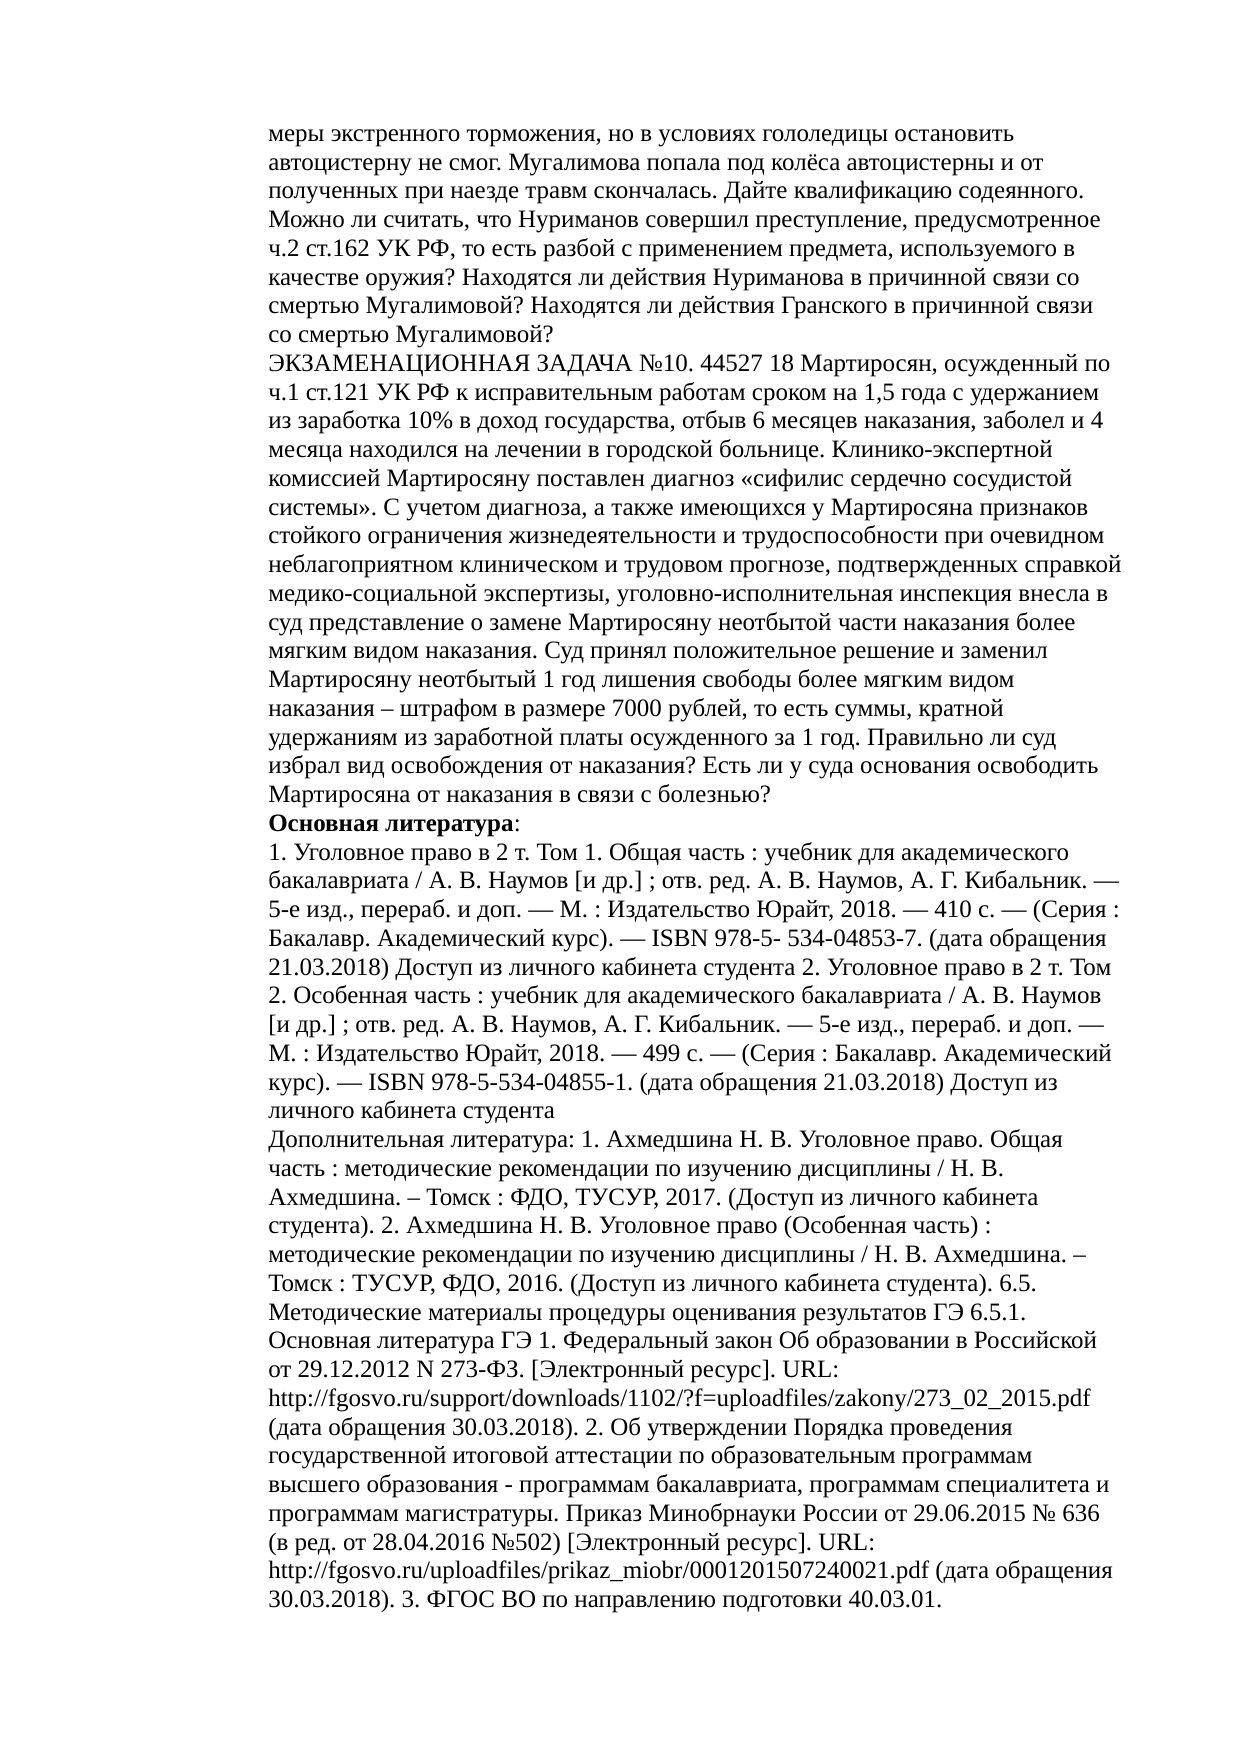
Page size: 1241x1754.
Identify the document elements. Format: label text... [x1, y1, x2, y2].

list Основная литература: [231, 808, 1122, 837]
list Дополнительная литература: 1. Ахмедшина Н. В. Уголовное право. Общая часть : методические рекомендации по изучению дисциплины / Н. В. Ахмедшина. – Томск : ФДО, ТУСУР, 2017. (Доступ из личного кабинета студента). 2. Ахмедшина Н. В. Уголовное право (Особенная часть) : методические рекомендации по изучению дисциплины / Н. В. Ахмедшина. – Томск : ТУСУР, ФДО, 2016. (Доступ из личного кабинета студента). 6.5. Методические материалы процедуры оценивания результатов ГЭ 6.5.1. Основная литература ГЭ 1. Федеральный закон Об образовании в Российской от 29.12.2012 N 273-ФЗ. [Электронный ресурс]. URL: http://fgosvo.ru/support/downloads/1102/?f=uploadfiles/zakony/273_02_2015.pdf (дата обращения 30.03.2018). 2. Об утверждении Порядка проведения государственной итоговой аттестации по образовательным программам высшего образования - программам бакалавриата, программам специалитета и программам магистратуры. Приказ Минобрнауки России от 29.06.2015 № 636 (в ред. от 28.04.2016 №502) [Электронный ресурс]. URL: http://fgosvo.ru/uploadfiles/prikaz_miobr/0001201507240021.pdf (дата обращения 30.03.2018). 3. ФГОС ВО по направлению подготовки 40.03.01. [231, 1124, 1122, 1613]
list ЭКЗАМЕНАЦИОННАЯ ЗАДАЧА №10. 44527 18 Мартиросян, осужденный по ч.1 ст.121 УК РФ к исправительным работам сроком на 1,5 года с удержанием из заработка 10% в доход государства, отбыв 6 месяцев наказания, заболел и 4 месяца находился на лечении в городской больнице. Клинико-экспертной комиссией Мартиросяну поставлен диагноз «сифилис сердечно сосудистой системы». С учетом диагноза, а также имеющихся у Мартиросяна признаков стойкого ограничения жизнедеятельности и трудоспособности при очевидном неблагоприятном клиническом и трудовом прогнозе, подтвержденных справкой медико-социальной экспертизы, уголовно-исполнительная инспекция внесла в суд представление о замене Мартиросяну неотбытой части наказания более мягким видом наказания. Суд принял положительное решение и заменил Мартиросяну неотбытый 1 год лишения свободы более мягким видом наказания – штрафом в размере 7000 рублей, то есть суммы, кратной удержаниям из заработной платы осужденного за 1 год. Правильно ли суд избрал вид освобождения от наказания? Есть ли у суда основания освободить Мартиросяна от наказания в связи с болезнью? [231, 348, 1122, 808]
list 1. Уголовное право в 2 т. Том 1. Общая часть : учебник для академического бакалавриата / А. В. Наумов [и др.] ; отв. ред. А. В. Наумов, А. Г. Кибальник. — 5-е изд., перераб. и доп. — М. : Издательство Юрайт, 2018. — 410 с. — (Серия : Бакалавр. Академический курс). — ISBN 978-5- 534-04853-7. (дата обращения 21.03.2018) Доступ из личного кабинета студента 2. Уголовное право в 2 т. Том 2. Особенная часть : учебник для академического бакалавриата / А. В. Наумов [и др.] ; отв. ред. А. В. Наумов, А. Г. Кибальник. — 5-е изд., перераб. и доп. — М. : Издательство Юрайт, 2018. — 499 с. — (Серия : Бакалавр. Академический курс). — ISBN 978-5-534-04855-1. (дата обращения 21.03.2018) Доступ из личного кабинета студента [231, 837, 1122, 1124]
list меры экстренного торможения, но в условиях гололедицы остановить автоцистерну не смог. Мугалимова попала под колёса автоцистерны и от полученных при наезде травм скончалась. Дайте квалификацию содеянного. Можно ли считать, что Нуриманов совершил преступление, предусмотренное ч.2 ст.162 УК РФ, то есть разбой с применением предмета, используемого в качестве оружия? Находятся ли действия Нуриманова в причинной связи со смертью Мугалимовой? Находятся ли действия Гранского в причинной связи со смертью Мугалимовой? [231, 118, 1122, 348]
